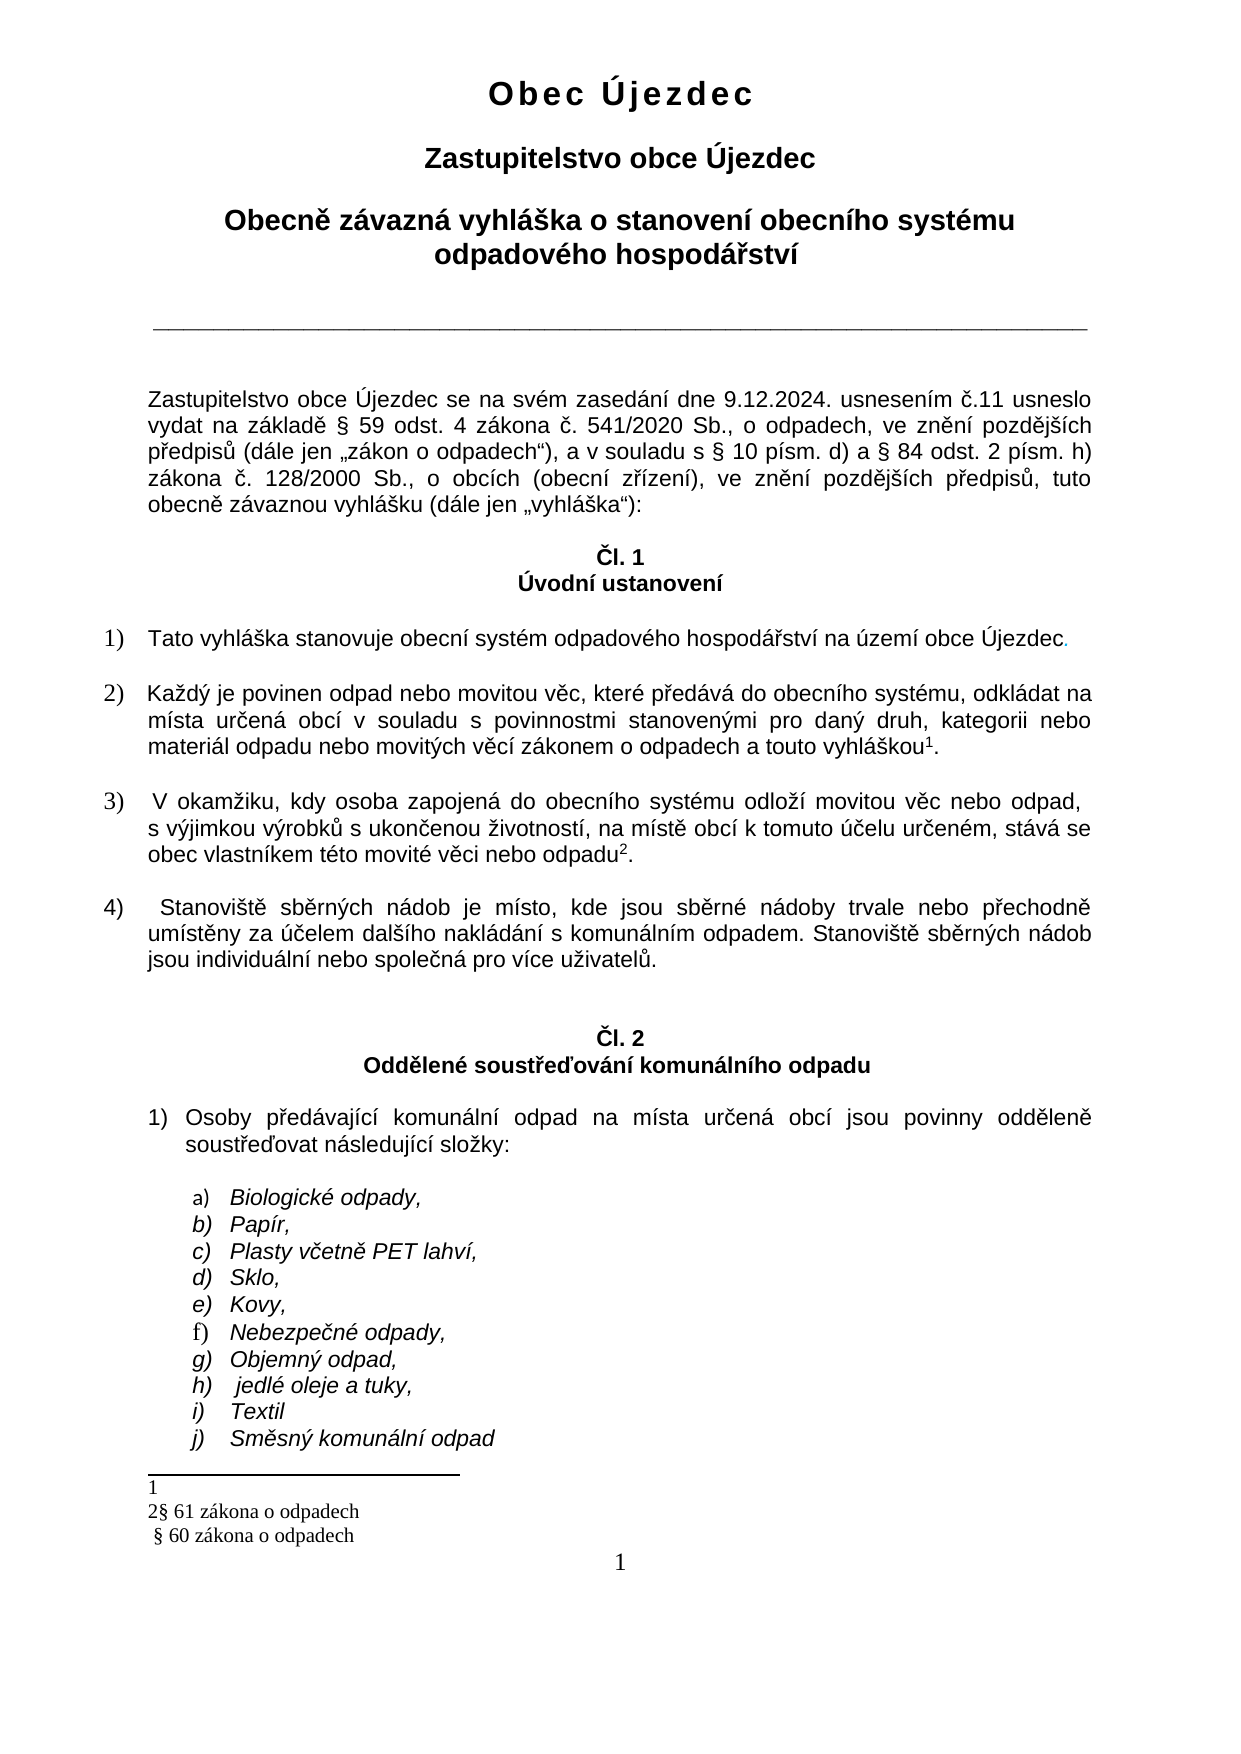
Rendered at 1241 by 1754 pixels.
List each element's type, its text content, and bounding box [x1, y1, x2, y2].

list § 61 zákona o odpadech [148, 1499, 1092, 1523]
list § 60 zákona o odpadech [148, 1523, 1092, 1547]
list Textil [192, 1398, 1092, 1425]
list V okamžiku, kdy osoba zapojená do obecního systému odloží movitou věc nebo odpad, s výjimkou výrobků s ukončenou životností, na místě obcí k tomuto účelu určeném, stává se obec vlastníkem této movité věci nebo odpadu. [103, 786, 1092, 867]
text Čl. 2 [148, 1025, 1092, 1052]
list Osoby předávající komunální odpad na místa určená obcí jsou povinny odděleně soustřeďovat následující složky: [148, 1104, 1092, 1157]
list Směsný komunální odpad [192, 1425, 1092, 1451]
text Zastupitelstvo obce Újezdec se na svém zasedání dne 9.12.2024. usnesením č.11 usneslo vydat na základě § 59 odst. 4 zákona č. 541/2020 Sb., o odpadech, ve znění pozdějších předpisů (dále jen „zákon o odpadech“), a v souladu s § 10 písm. d) a § 84 odst. 2 písm. h) zákona č. 128/2000 Sb., o obcích (obecní zřízení), ve znění pozdějších předpisů, tuto obecně závaznou vyhlášku (dále jen „vyhláška“): [148, 386, 1092, 517]
text Čl. 1 [148, 544, 1092, 570]
list Papír, [192, 1211, 1092, 1238]
list Tato vyhláška stanovuje obecní systém odpadového hospodářství na území obce Újezdec. [103, 623, 1092, 652]
subtitle Obec Újezdec [148, 74, 1092, 112]
list Objemný odpad, [192, 1346, 1092, 1372]
text ______________________________________________________________ [148, 302, 1092, 333]
text Oddělené soustřeďování komunálního odpadu [148, 1052, 1092, 1078]
list Biologické odpady, [192, 1183, 1092, 1211]
subtitle Zastupitelstvo obce Újezdec [148, 141, 1092, 174]
subtitle Úvodní ustanovení [148, 570, 1092, 596]
list jedlé oleje a tuky, [192, 1372, 1092, 1398]
list Kovy, [192, 1291, 1092, 1317]
list Každý je povinen odpad nebo movitou věc, které předává do obecního systému, odkládat na místa určená obcí v souladu s povinnostmi stanovenými pro daný druh, kategorii nebo materiál odpadu nebo movitých věcí zákonem o odpadech a touto vyhláškou. [103, 678, 1092, 759]
list Sklo, [192, 1264, 1092, 1291]
subtitle Obecně závazná vyhláška o stanovení obecního systému odpadového hospodářství [148, 203, 1092, 270]
list Nebezpečné odpady, [192, 1317, 1092, 1346]
list Stanoviště sběrných nádob je místo, kde jsou sběrné nádoby trvale nebo přechodně umístěny za účelem dalšího nakládání s komunálním odpadem. Stanoviště sběrných nádob jsou individuální nebo společná pro více uživatelů. [103, 893, 1092, 973]
list Plasty včetně PET lahví, [192, 1238, 1092, 1264]
